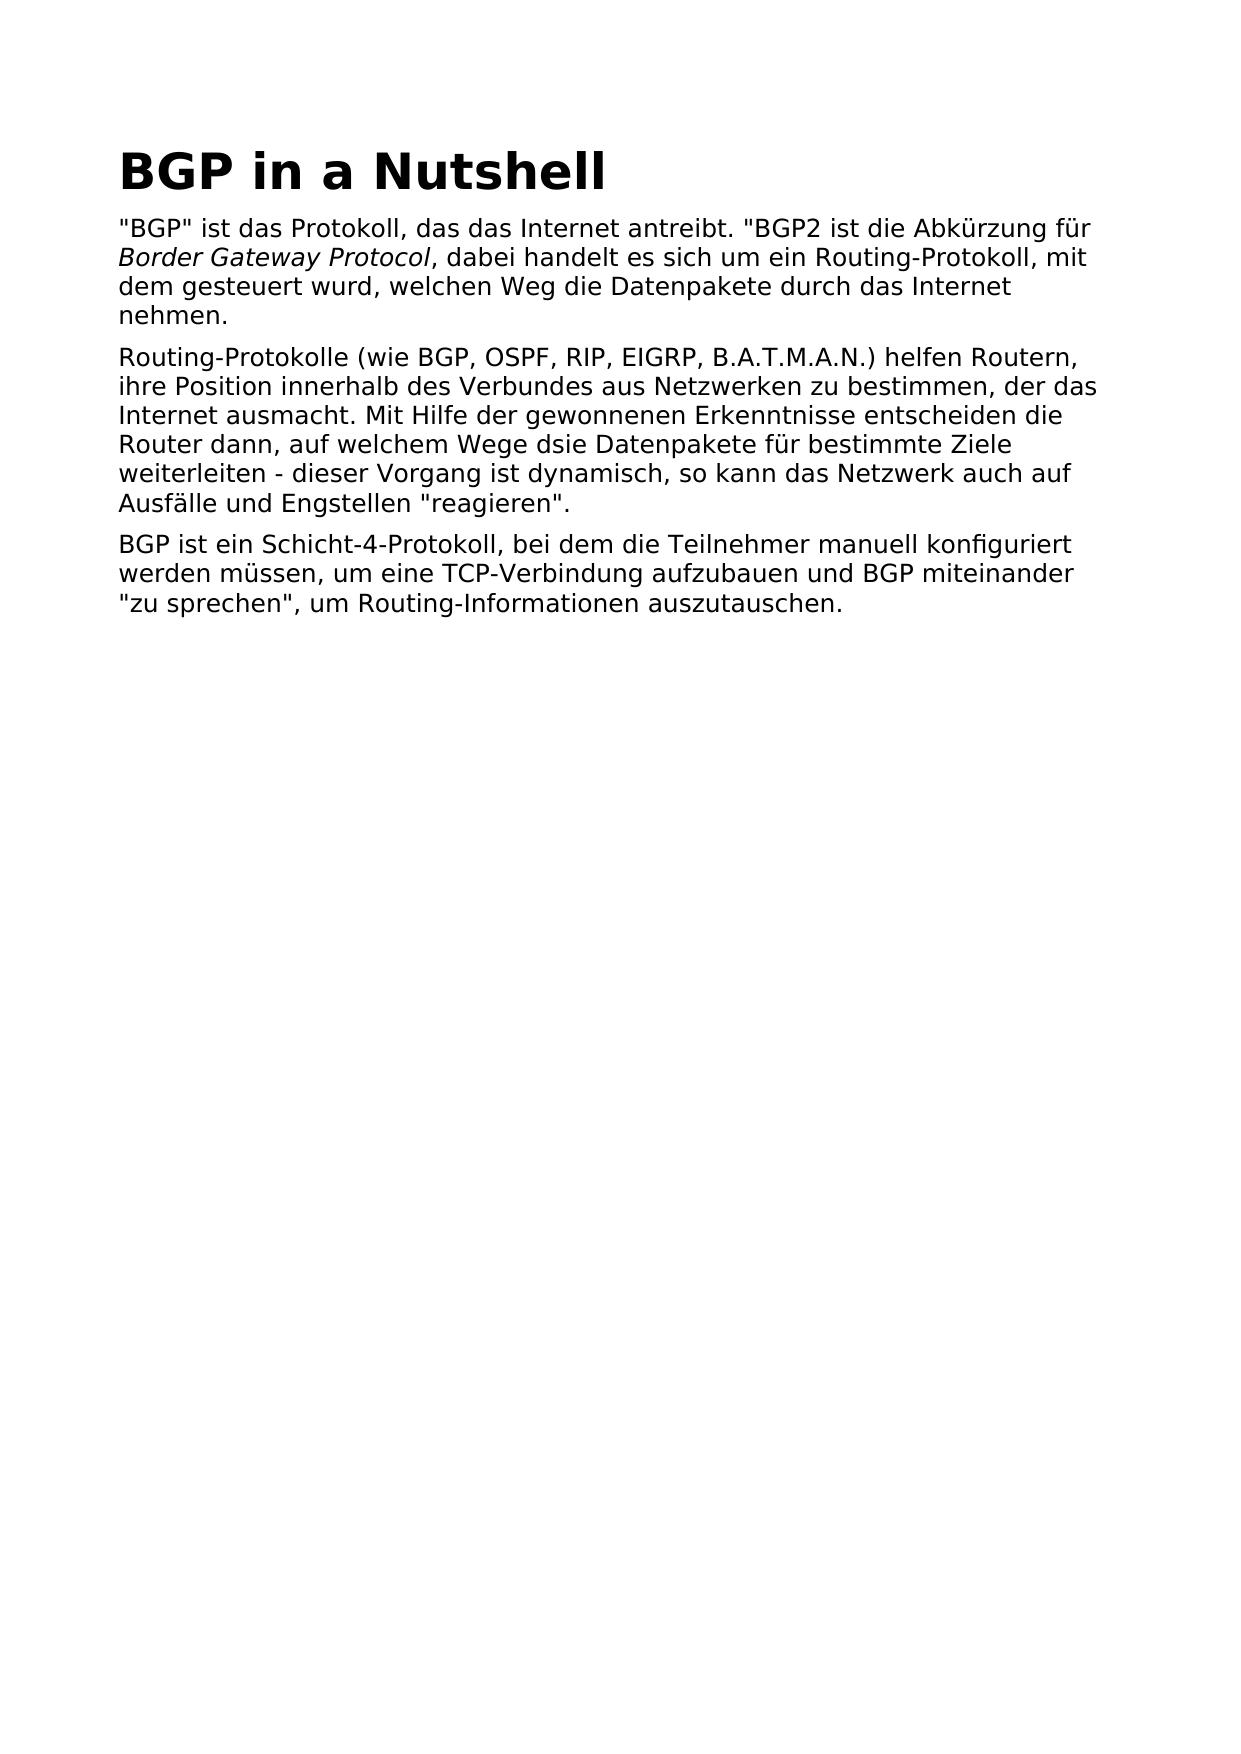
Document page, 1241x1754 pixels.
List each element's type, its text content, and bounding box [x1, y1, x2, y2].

subtitle BGP in a Nutshell [118, 143, 1122, 201]
text Routing-Protokolle (wie BGP, OSPF, RIP, EIGRP, B.A.T.M.A.N.) helfen Routern, ihre Position innerhalb des Verbundes aus Netzwerken zu bestimmen, der das Internet ausmacht. Mit Hilfe der gewonnenen Erkenntnisse entscheiden die Router dann, auf welchem Wege dsie Datenpakete für bestimmte Ziele weiterleiten - dieser Vorgang ist dynamisch, so kann das Netzwerk auch auf Ausfälle und Engstellen "reagieren". [118, 343, 1122, 518]
text "BGP" ist das Protokoll, das das Internet antreibt. "BGP2 ist die Abkürzung für Border Gateway Protocol, dabei handelt es sich um ein Routing-Protokoll, mit dem gesteuert wurd, welchen Weg die Datenpakete durch das Internet nehmen. [118, 214, 1122, 331]
text BGP ist ein Schicht-4-Protokoll, bei dem die Teilnehmer manuell konfiguriert werden müssen, um eine TCP-Verbindung aufzubauen und BGP miteinander "zu sprechen", um Routing-Informationen auszutauschen. [118, 531, 1122, 618]
